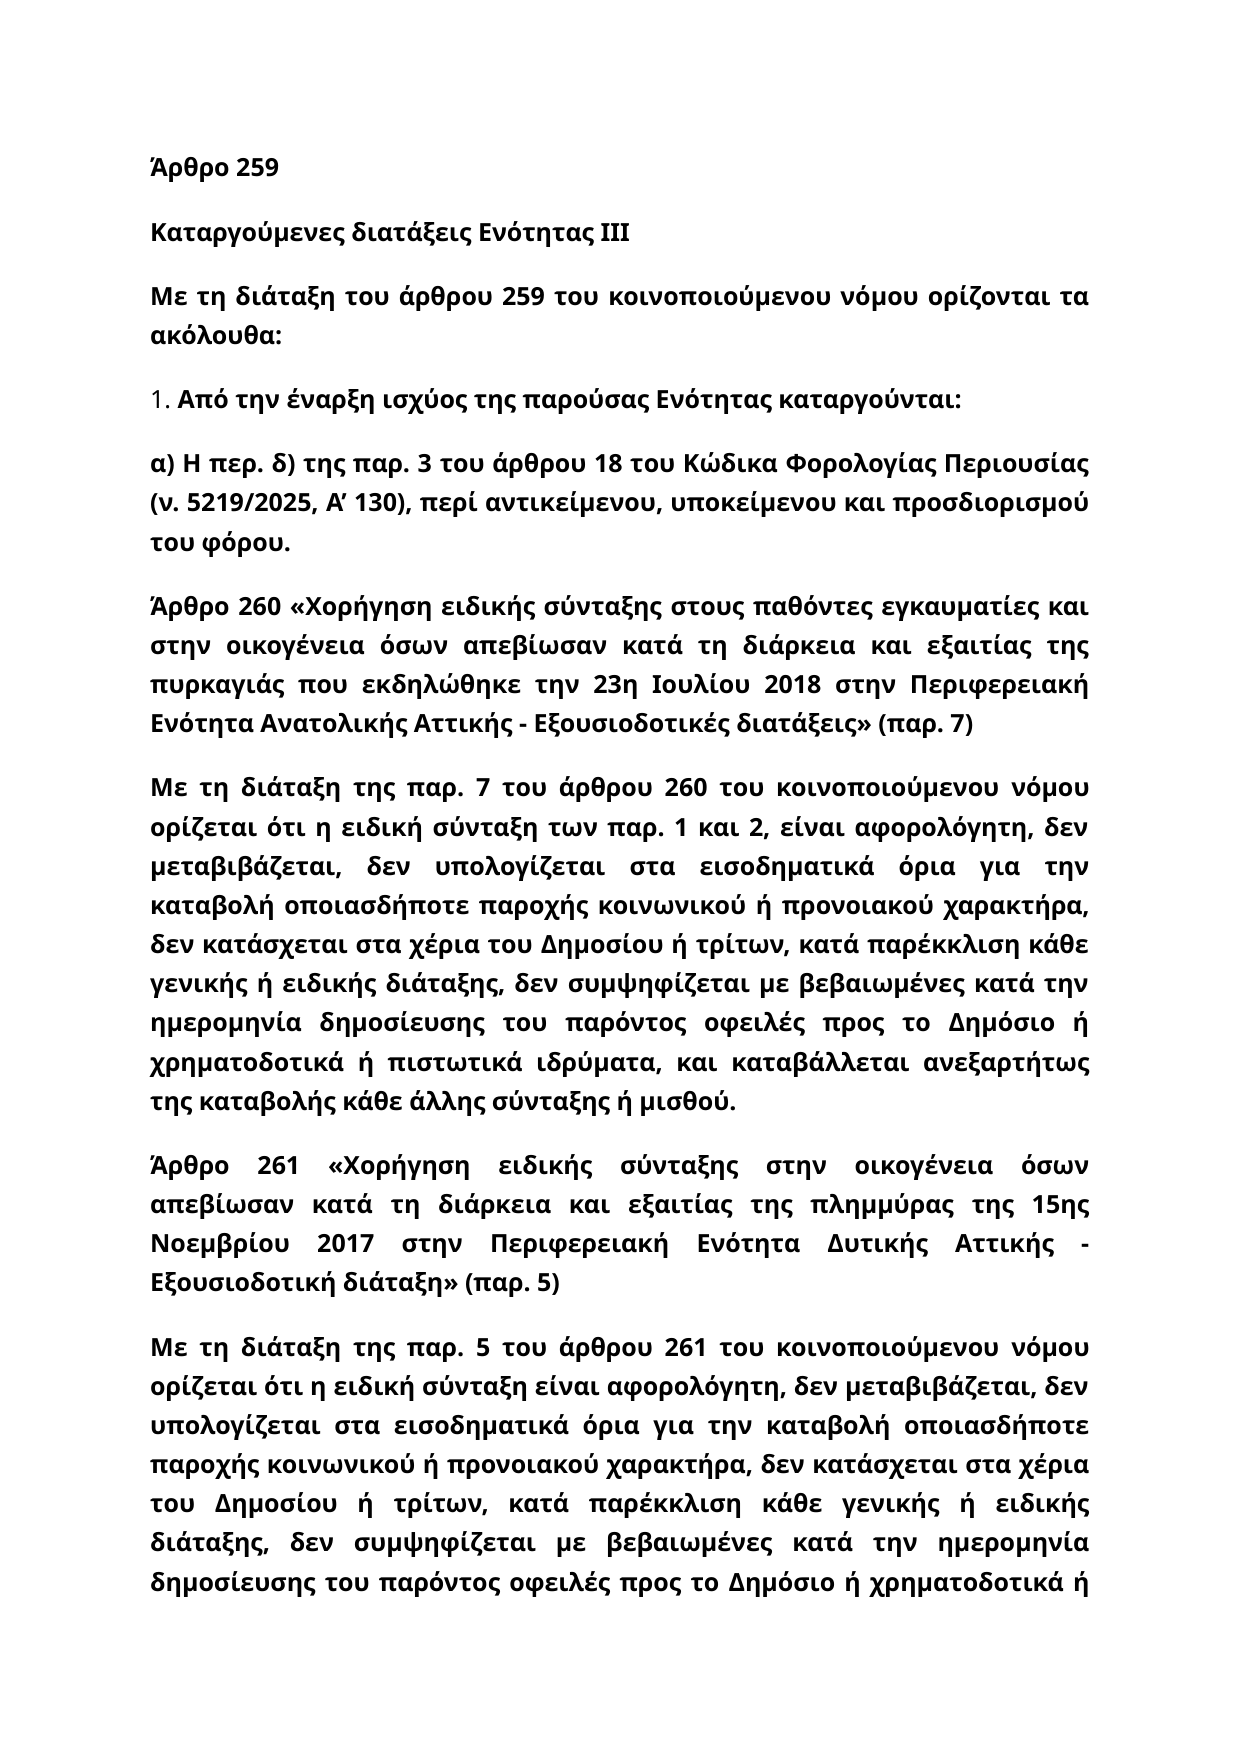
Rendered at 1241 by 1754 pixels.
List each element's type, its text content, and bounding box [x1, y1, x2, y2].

text Καταργούμενες διατάξεις Ενότητας ΙΙΙ [150, 214, 1090, 248]
text 1. Από την έναρξη ισχύος της παρούσας Ενότητας καταργούνται: [150, 382, 1090, 416]
text Άρθρο 260 «Χορήγηση ειδικής σύνταξης στους παθόντες εγκαυματίες και στην οικογένεια όσων απεβίωσαν κατά τη διάρκεια και εξαιτίας της πυρκαγιάς που εκδηλώθηκε την 23η Ιουλίου 2018 στην Περιφερειακή Ενότητα Ανατολικής Αττικής - Εξουσιοδοτικές διατάξεις» (παρ. 7) [150, 588, 1090, 740]
text Με τη διάταξη της παρ. 5 του άρθρου 261 του κοινοποιούμενου νόμου ορίζεται ότι η ειδική σύνταξη είναι αφορολόγητη, δεν μεταβιβάζεται, δεν υπολογίζεται στα εισοδηματικά όρια για την καταβολή οποιασδήποτε παροχής κοινωνικού ή προνοιακού χαρακτήρα, δεν κατάσχεται στα χέρια του Δημοσίου ή τρίτων, κατά παρέκκλιση κάθε γενικής ή ειδικής διάταξης, δεν συμψηφίζεται με βεβαιωμένες κατά την ημερομηνία δημοσίευσης του παρόντος οφειλές προς το Δημόσιο ή χρηματοδοτικά ή [150, 1329, 1090, 1598]
text Άρθρο 259 [150, 150, 1090, 184]
text Με τη διάταξη του άρθρου 259 του κοινοποιούμενου νόμου ορίζονται τα ακόλουθα: [150, 278, 1090, 352]
text Άρθρο 261 «Χορήγηση ειδικής σύνταξης στην οικογένεια όσων απεβίωσαν κατά τη διάρκεια και εξαιτίας της πλημμύρας της 15ης Νοεμβρίου 2017 στην Περιφερειακή Ενότητα Δυτικής Αττικής - Εξουσιοδοτική διάταξη» (παρ. 5) [150, 1147, 1090, 1299]
text Με τη διάταξη της παρ. 7 του άρθρου 260 του κοινοποιούμενου νόμου ορίζεται ότι η ειδική σύνταξη των παρ. 1 και 2, είναι αφορολόγητη, δεν μεταβιβάζεται, δεν υπολογίζεται στα εισοδηματικά όρια για την καταβολή οποιασδήποτε παροχής κοινωνικού ή προνοιακού χαρακτήρα, δεν κατάσχεται στα χέρια του Δημοσίου ή τρίτων, κατά παρέκκλιση κάθε γενικής ή ειδικής διάταξης, δεν συμψηφίζεται με βεβαιωμένες κατά την ημερομηνία δημοσίευσης του παρόντος οφειλές προς το Δημόσιο ή χρηματοδοτικά ή πιστωτικά ιδρύματα, και καταβάλλεται ανεξαρτήτως της καταβολής κάθε άλλης σύνταξης ή μισθού. [150, 770, 1090, 1117]
text α) Η περ. δ) της παρ. 3 του άρθρου 18 του Κώδικα Φορολογίας Περιουσίας (ν. 5219/2025, Α’ 130), περί αντικείμενου, υποκείμενου και προσδιορισμού του φόρου. [150, 446, 1090, 558]
